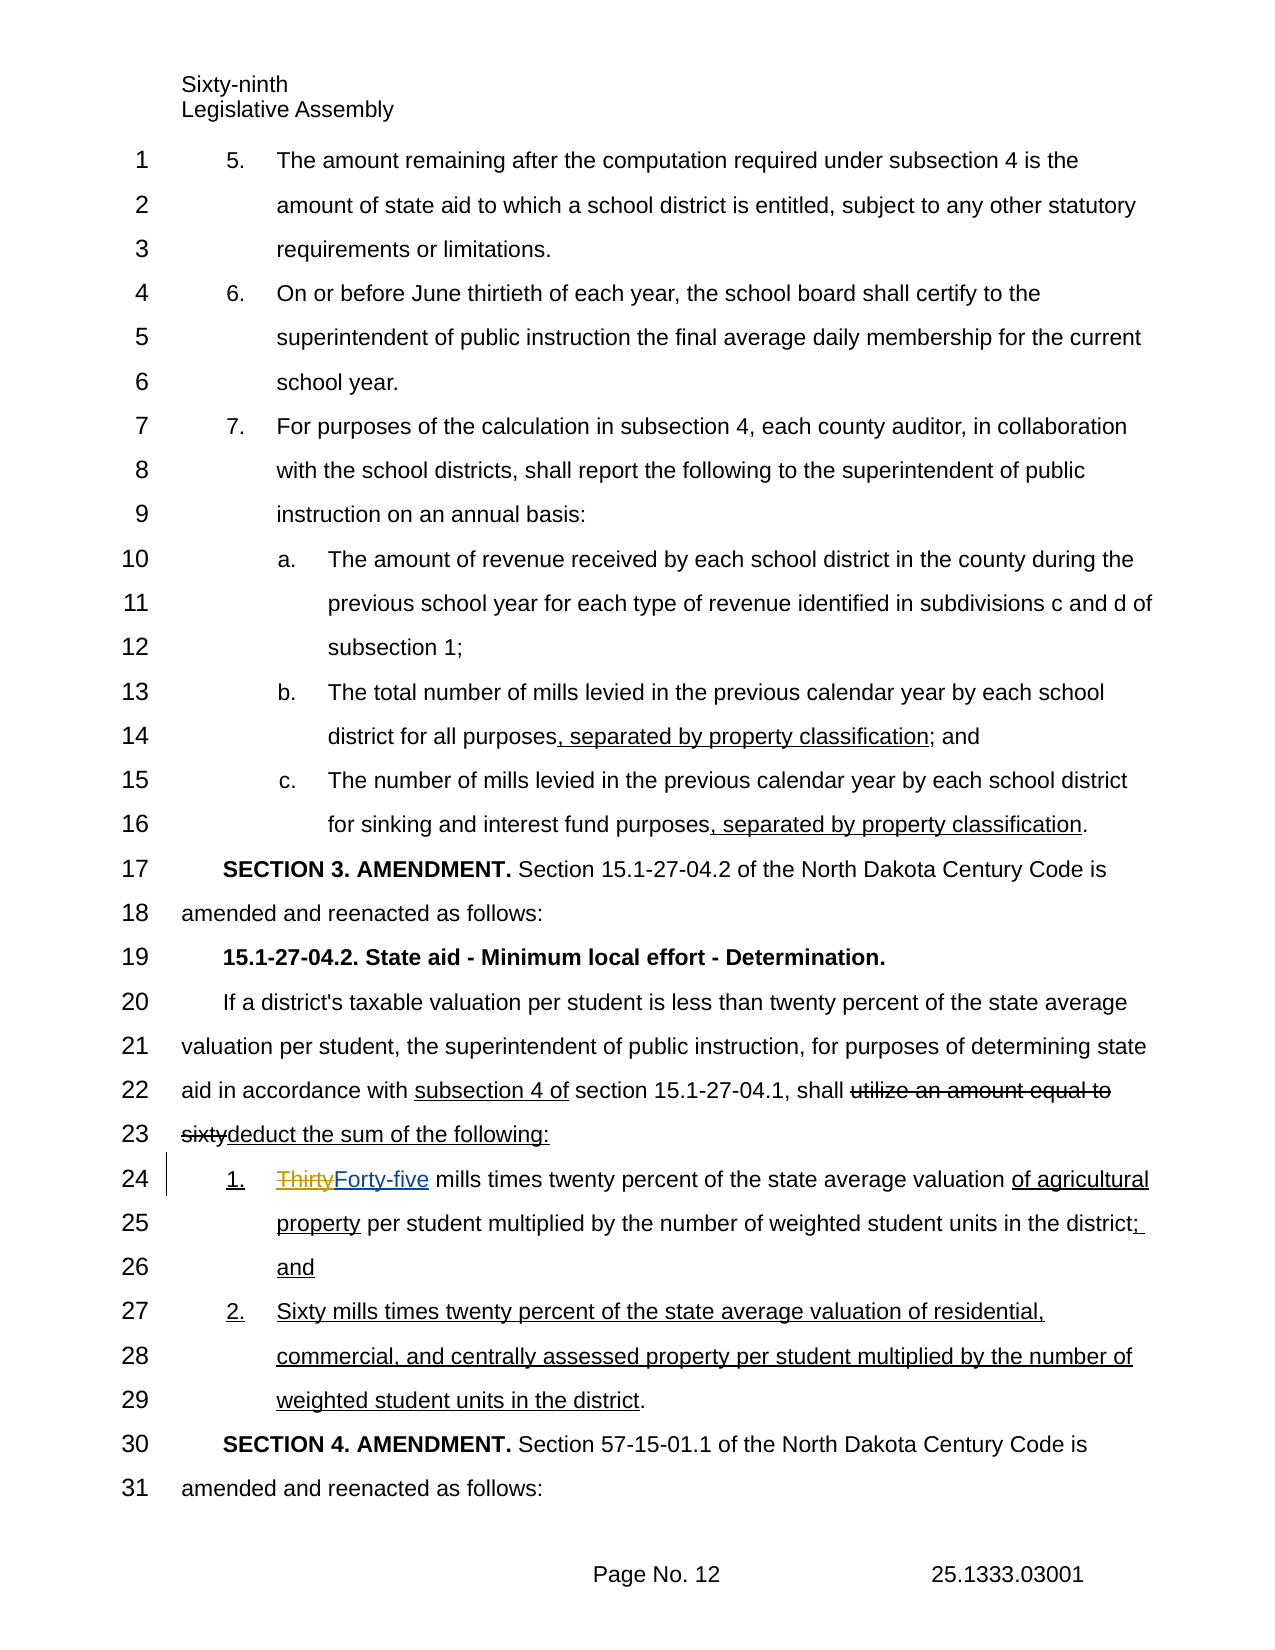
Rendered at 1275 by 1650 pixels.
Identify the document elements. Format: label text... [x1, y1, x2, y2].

text 5. The amount remaining after the computation required under subsection 4 is the amount of state aid to which a school district is entitled, subject to any other statutory requirements or limitations. [181, 133, 1154, 266]
text 6. On or before June thirtieth of each year, the school board shall certify to the superintendent of public instruction the final average daily membership for the current school year. [181, 266, 1154, 399]
text If a district's taxable valuation per student is less than twenty percent of the state average valuation per student, the superintendent of public instruction, for purposes of determining state aid in accordance with subsection 4 of section 15.1‑27‑04.1, shall utilize an amount equal to sixtydeduct the sum of the following: [181, 974, 1154, 1152]
subtitle 15.1‑27‑04.2. State aid - Minimum local effort - Determination. [181, 930, 1154, 974]
text 2. Sixty mills times twenty percent of the state average valuation of residential, commercial, and centrally assessed property per student multiplied by the number of weighted student units in the district. [181, 1284, 1154, 1417]
text a. The amount of revenue received by each school district in the county during the previous school year for each type of revenue identified in subdivisions c and d of subsection 1; [181, 532, 1154, 664]
text b. The total number of mills levied in the previous calendar year by each school district for all purposes, separated by property classification; and [181, 664, 1154, 753]
text 1. Forty-five mills times twenty percent of the state average valuation of agricultural property per student multiplied by the number of weighted student units in the district; and [181, 1152, 1154, 1284]
text SECTION 4. AMENDMENT. Section 57‑15‑01.1 of the North Dakota Century Code is amended and reenacted as follows: [181, 1417, 1154, 1506]
text SECTION 3. AMENDMENT. Section 15.1‑27‑04.2 of the North Dakota Century Code is amended and reenacted as follows: [181, 842, 1154, 930]
text c. The number of mills levied in the previous calendar year by each school district for sinking and interest fund purposes, separated by property classification. [181, 753, 1154, 842]
text 7. For purposes of the calculation in subsection 4, each county auditor, in collaboration with the school districts, shall report the following to the superintendent of public instruction on an annual basis: [181, 399, 1154, 532]
